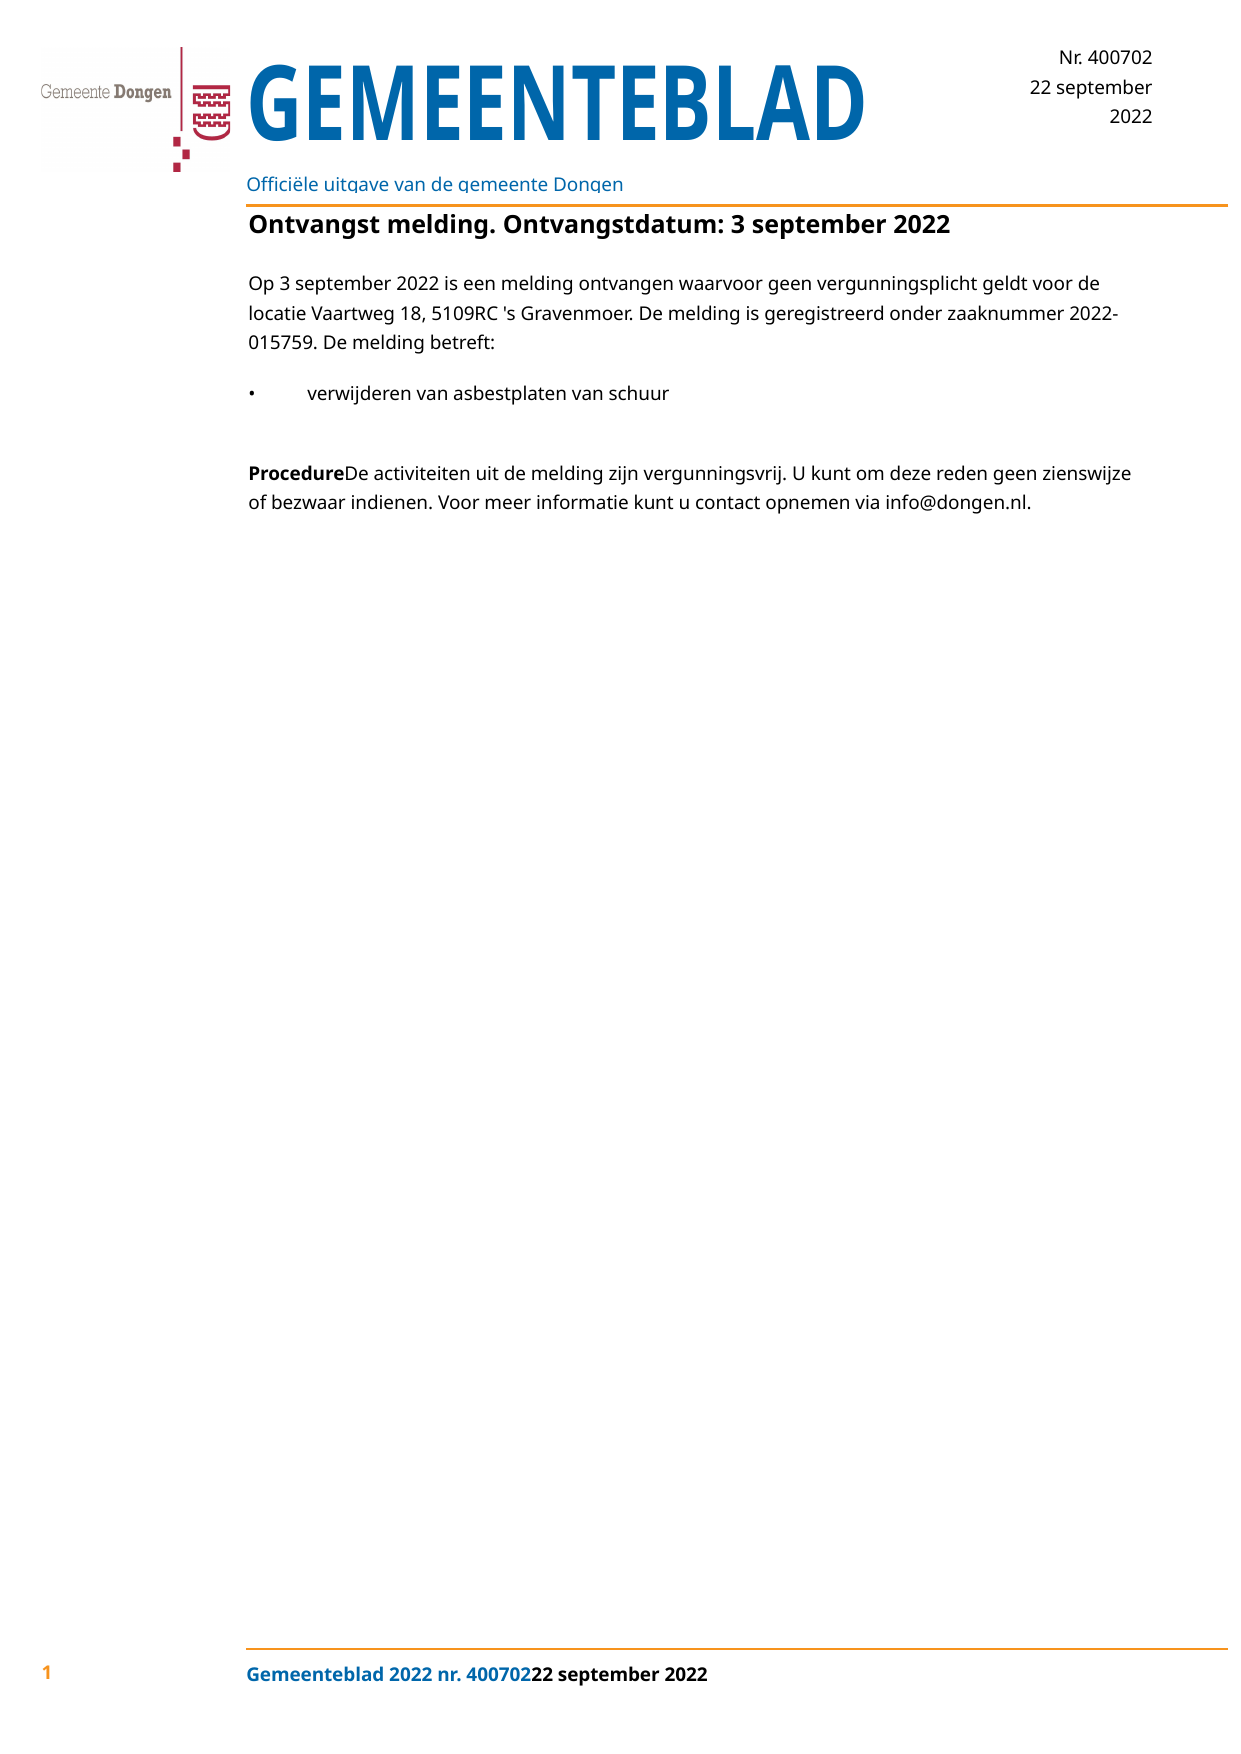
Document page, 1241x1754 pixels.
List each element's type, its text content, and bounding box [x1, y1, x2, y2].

text Ontvangst melding. Ontvangstdatum: 3 september 2022 [248, 207, 1152, 241]
picture [41, 47, 231, 172]
list verwijderen van asbestplaten van schuur [248, 380, 1152, 406]
text ProcedureDe activiteiten uit de melding zijn vergunningsvrij. U kunt om deze reden geen zienswijze of bezwaar indienen. Voor meer informatie kunt u contact opnemen via info@dongen.nl. [248, 460, 1152, 515]
text Op 3 september 2022 is een melding ontvangen waarvoor geen vergunningsplicht geldt voor de locatie Vaartweg 18, 5109RC 's Gravenmoer. De melding is geregistreerd onder zaaknummer 2022-015759. De melding betreft: [248, 270, 1152, 355]
